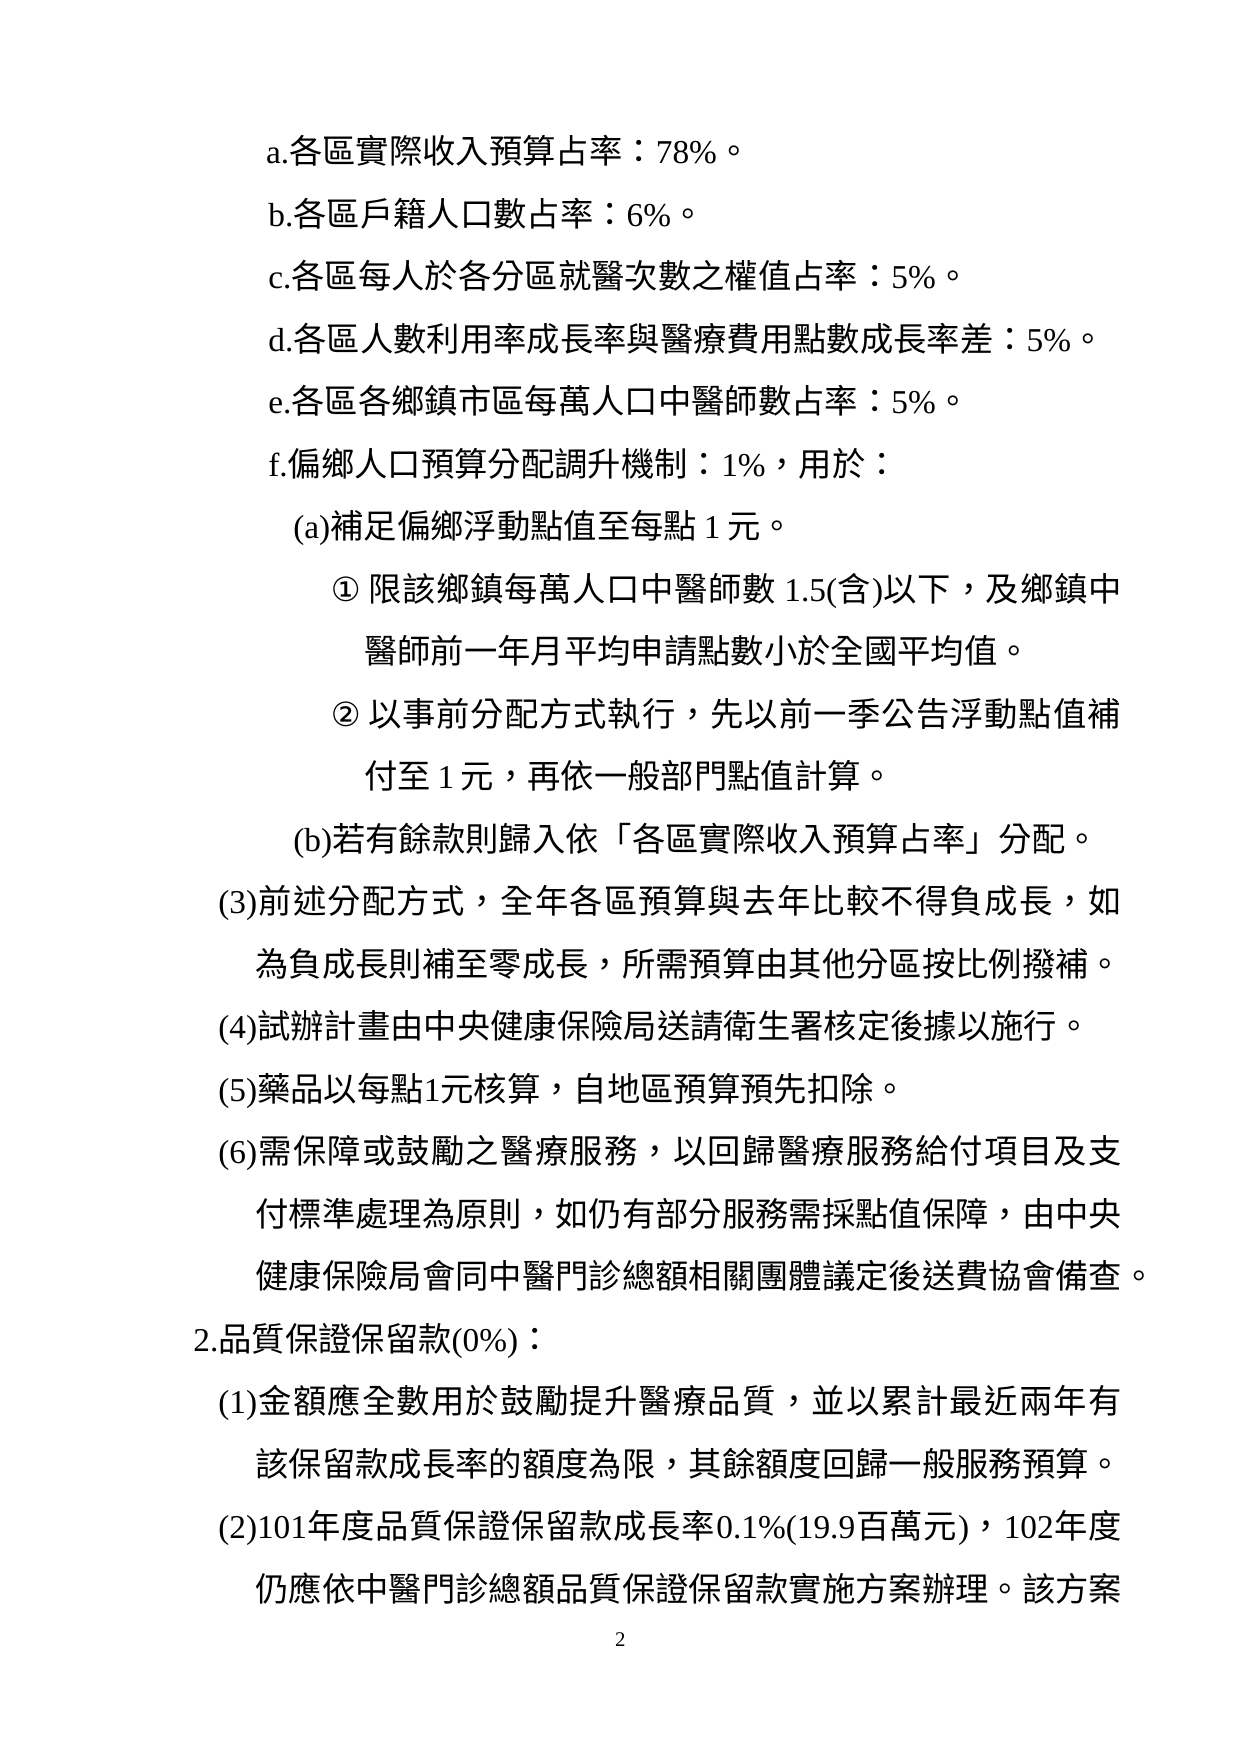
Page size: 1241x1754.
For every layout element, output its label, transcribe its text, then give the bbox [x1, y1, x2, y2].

text (2)101年度品質保證保留款成長率0.1%(19.9百萬元)，102年度仍應依中醫門診總額品質保證保留款實施方案辦理。該方案 [218, 1483, 1122, 1608]
text (4)試辦計畫由中央健康保險局送請衛生署核定後據以施行。 [218, 983, 1122, 1045]
text ②以事前分配方式執行，先以前一季公告浮動點值補付至1元，再依一般部門點值計算。 [331, 670, 1122, 795]
text c.各區每人於各分區就醫次數之權值占率：5%。 [268, 233, 1122, 295]
text (a)補足偏鄉浮動點值至每點1元。 [293, 483, 1122, 545]
text (1)金額應全數用於鼓勵提升醫療品質，並以累計最近兩年有該保留款成長率的額度為限，其餘額度回歸一般服務預算。 [218, 1358, 1122, 1483]
text (6)需保障或鼓勵之醫療服務，以回歸醫療服務給付項目及支付標準處理為原則，如仍有部分服務需採點值保障，由中央健康保險局會同中醫門診總額相關團體議定後送費協會備查。 [218, 1108, 1122, 1295]
text (3)前述分配方式，全年各區預算與去年比較不得負成長，如為負成長則補至零成長，所需預算由其他分區按比例撥補。 [218, 858, 1122, 983]
text d.各區人數利用率成長率與醫療費用點數成長率差：5%。 [268, 295, 1122, 358]
text b.各區戶籍人口數占率：6%。 [268, 170, 1122, 233]
text f.偏鄉人口預算分配調升機制：1%，用於： [268, 420, 1122, 483]
text (b)若有餘款則歸入依「各區實際收入預算占率」分配。 [293, 795, 1122, 858]
text a.各區實際收入預算占率：78%。 [266, 108, 1122, 170]
text e.各區各鄉鎮市區每萬人口中醫師數占率：5%。 [268, 358, 1122, 420]
text ①限該鄉鎮每萬人口中醫師數1.5(含)以下，及鄉鎮中醫師前一年月平均申請點數小於全國平均值。 [331, 545, 1122, 670]
text (5)藥品以每點1元核算，自地區預算預先扣除。 [218, 1045, 1122, 1108]
text 2.品質保證保留款(0%)： [193, 1295, 1122, 1358]
